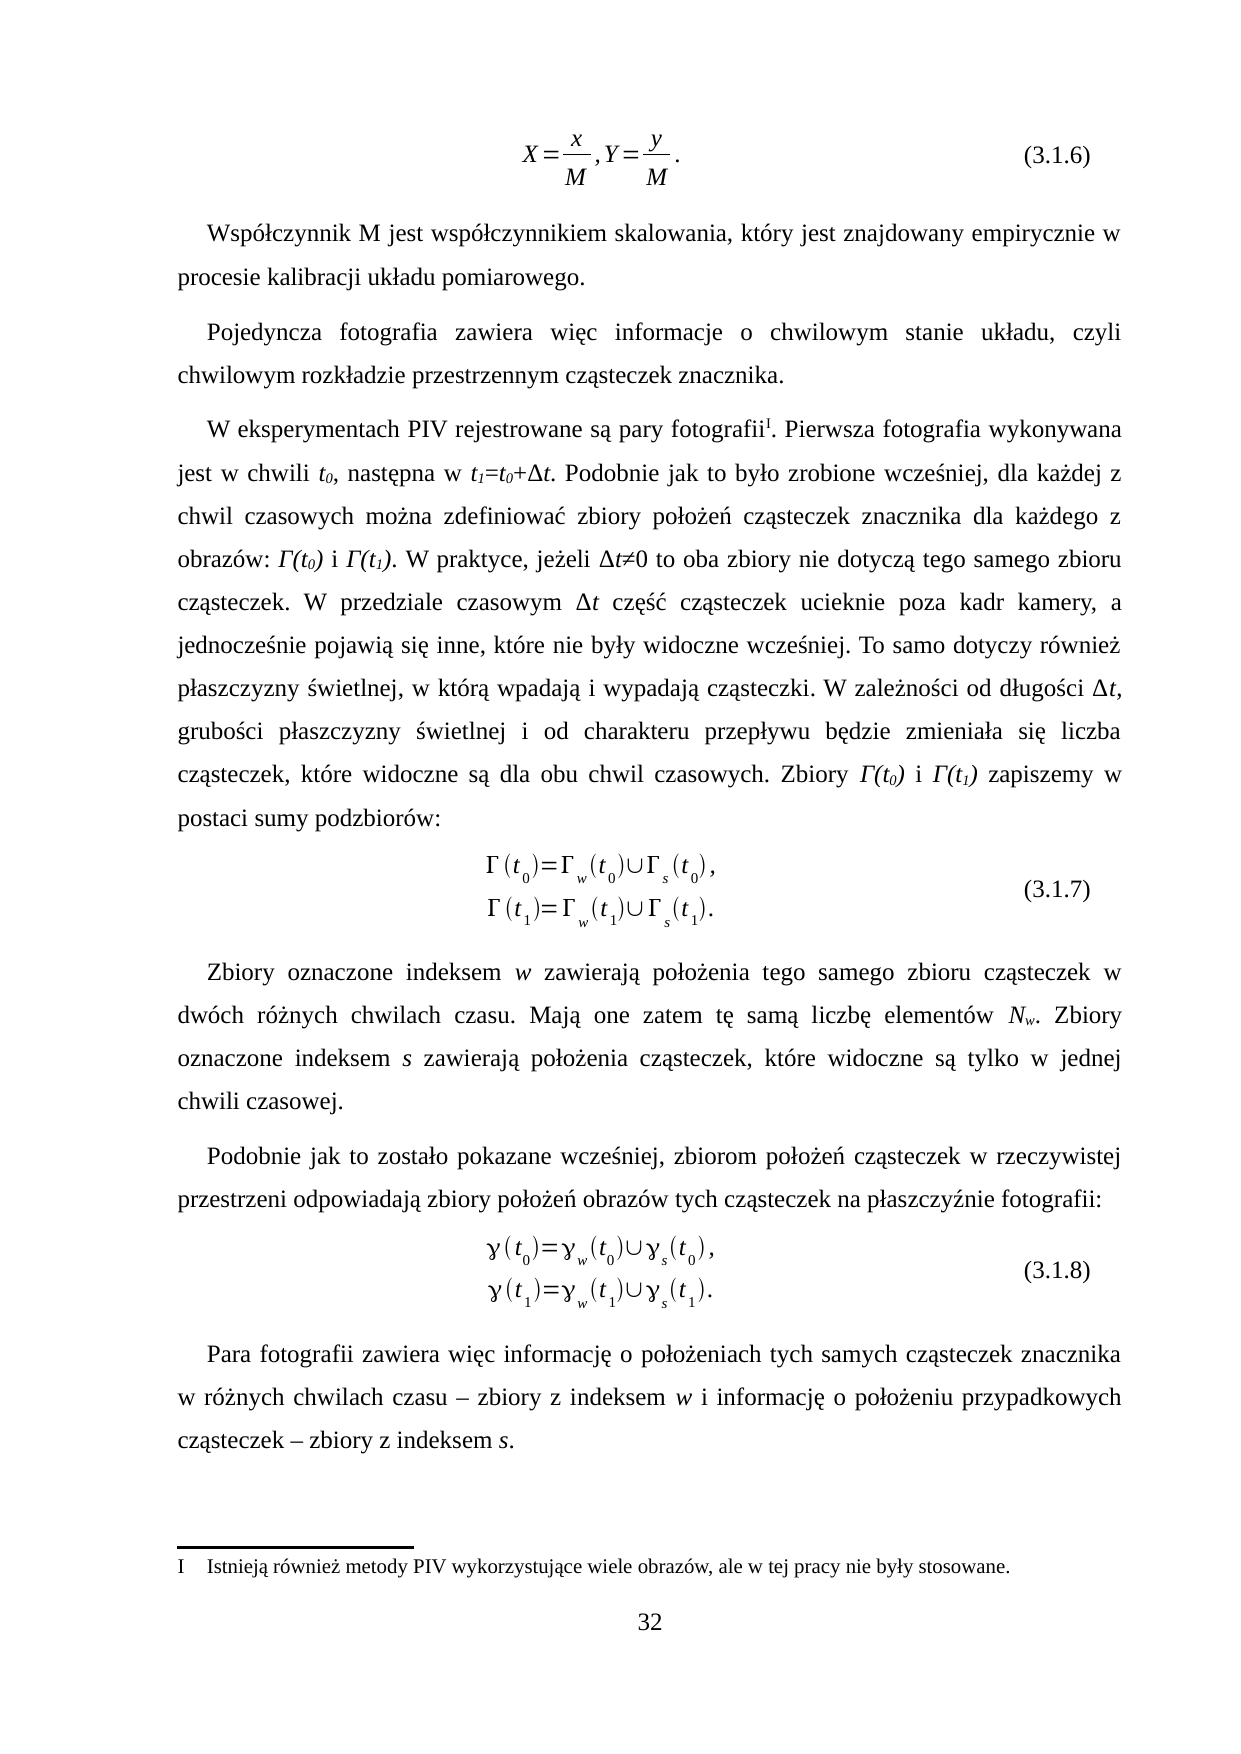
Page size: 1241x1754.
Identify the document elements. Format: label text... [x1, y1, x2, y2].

text Para fotografii zawiera więc informację o położeniach tych samych cząsteczek znacznika w różnych chwilach czasu – zbiory z indeksem w i informację o położeniu przypadkowych cząsteczek – zbiory z indeksem s. [177, 1339, 1122, 1454]
text Zbiory oznaczone indeksem w zawierają położenia tego samego zbioru cząsteczek w dwóch różnych chwilach czasu. Mają one zatem tę samą liczbę elementów Nw. Zbiory oznaczone indeksem s zawierają położenia cząsteczek, które widoczne są tylko w jednej chwili czasowej. [177, 957, 1122, 1115]
table_header [177, 1228, 1024, 1312]
text Współczynnik M jest współczynnikiem skalowania, który jest znajdowany empirycznie w procesie kalibracji układu pomiarowego. [177, 218, 1122, 290]
text Istnieją również metody PIV wykorzystujące wiele obrazów, ale w tej pracy nie były stosowane. [177, 1553, 1122, 1578]
text Podobnie jak to zostało pokazane wcześniej, zbiorom położeń cząsteczek w rzeczywistej przestrzeni odpowiadają zbiory położeń obrazów tych cząsteczek na płaszczyźnie fotografii: [177, 1141, 1122, 1213]
table_header (3.1.7) [1024, 846, 1122, 930]
text W eksperymentach PIV rejestrowane są pary fotografii. Pierwsza fotografia wykonywana jest w chwili t0, następna w t1=t0+Δt. Podobnie jak to było zrobione wcześniej, dla każdej z chwil czasowych można zdefiniować zbiory położeń cząsteczek znacznika dla każdego z obrazów: Г(t0) i Г(t1). W praktyce, jeżeli Δt≠0 to oba zbiory nie dotyczą tego samego zbioru cząsteczek. W przedziale czasowym Δt część cząsteczek ucieknie poza kadr kamery, a jednocześnie pojawią się inne, które nie były widoczne wcześniej. To samo dotyczy również płaszczyzny świetlnej, w którą wpadają i wypadają cząsteczki. W zależności od długości Δt, grubości płaszczyzny świetlnej i od charakteru przepływu będzie zmieniała się liczba cząsteczek, które widoczne są dla obu chwil czasowych. Zbiory Г(t0) i Г(t1) zapiszemy w postaci sumy podzbiorów: [177, 414, 1122, 831]
table_header [177, 846, 1024, 930]
table_header [177, 118, 1024, 192]
table_header (3.1.6) [1024, 118, 1122, 192]
text Pojedyncza fotografia zawiera więc informacje o chwilowym stanie układu, czyli chwilowym rozkładzie przestrzennym cząsteczek znacznika. [177, 317, 1122, 388]
table_header (3.1.8) [1024, 1228, 1122, 1312]
